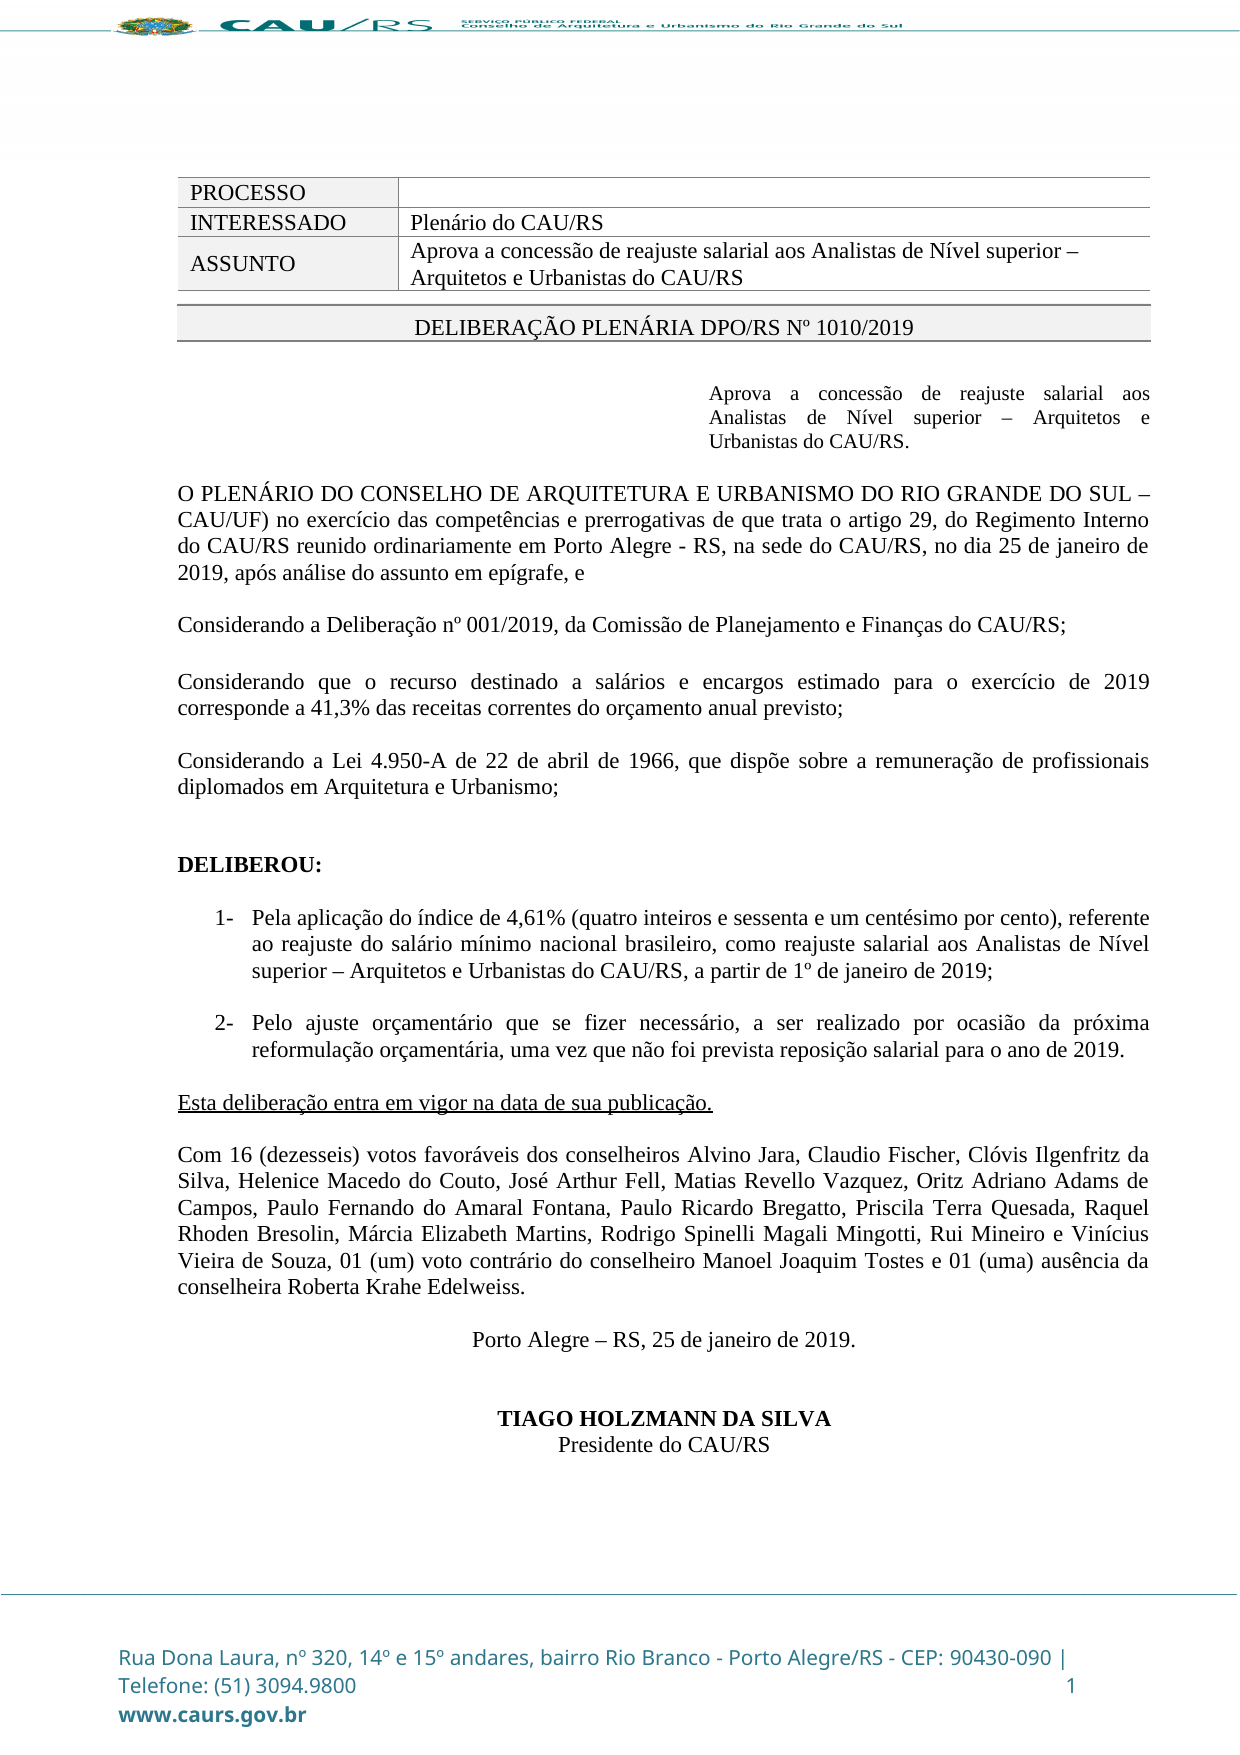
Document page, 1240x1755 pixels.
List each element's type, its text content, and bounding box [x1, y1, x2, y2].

text TIAGO HOLZMANN DA SILVA [177, 1405, 1151, 1431]
text Considerando a Deliberação nº 001/2019, da Comissão de Planejamento e Finanças do CAU/RS; [177, 611, 1151, 638]
table_cell ASSUNTO [178, 237, 398, 290]
text Com 16 (dezesseis) votos favoráveis dos conselheiros Alvino Jara, Claudio Fischer, Clóvis Ilgenfritz da Silva, Helenice Macedo do Couto, José Arthur Fell, Matias Revello Vazquez, Oritz Adriano Adams de Campos, Paulo Fernando do Amaral Fontana, Paulo Ricardo Bregatto, Priscila Terra Quesada, Raquel Rhoden Bresolin, Márcia Elizabeth Martins, Rodrigo Spinelli Magali Mingotti, Rui Mineiro e Vinícius Vieira de Souza, 01 (um) voto contrário do conselheiro Manoel Joaquim Tostes e 01 (uma) ausência da conselheira Roberta Krahe Edelweiss. [177, 1141, 1151, 1299]
text Considerando a Lei 4.950-A de 22 de abril de 1966, que dispõe sobre a remuneração de profissionais diplomados em Arquitetura e Urbanismo; [177, 747, 1151, 800]
table_cell INTERESSADO [178, 208, 398, 236]
text Presidente do CAU/RS [177, 1431, 1151, 1457]
table_header PROCESSO [178, 178, 398, 207]
table_cell Aprova a concessão de reajuste salarial aos Analistas de Nível superior – Arquitetos e Urbanistas do CAU/RS [399, 237, 1150, 290]
text DELIBERAÇÃO PLENÁRIA DPO/RS Nº 1010/2019 [177, 306, 1151, 340]
text Porto Alegre – RS, 25 de janeiro de 2019. [177, 1326, 1151, 1352]
table_header [399, 178, 1150, 207]
text DELIBEROU: [177, 851, 1151, 878]
table_cell Plenário do CAU/RS [399, 208, 1150, 236]
text Considerando que o recurso destinado a salários e encargos estimado para o exercício de 2019 corresponde a 41,3% das receitas correntes do orçamento anual previsto; [177, 668, 1151, 721]
text Esta deliberação entra em vigor na data de sua publicação. [177, 1088, 1151, 1115]
list Pela aplicação do índice de 4,61% (quatro inteiros e sessenta e um centésimo por cento), referente ao reajuste do salário mínimo nacional brasileiro, como reajuste salarial aos Analistas de Nível superior – Arquitetos e Urbanistas do CAU/RS, a partir de 1º de janeiro de 2019; [214, 904, 1151, 983]
text Aprova a concessão de reajuste salarial aos Analistas de Nível superior – Arquitetos e Urbanistas do CAU/RS. [709, 381, 1151, 453]
text O PLENÁRIO DO CONSELHO DE ARQUITETURA E URBANISMO DO RIO GRANDE DO SUL – CAU/UF) no exercício das competências e prerrogativas de que trata o artigo 29, do Regimento Interno do CAU/RS reunido ordinariamente em Porto Alegre - RS, na sede do CAU/RS, no dia 25 de janeiro de 2019, após análise do assunto em epígrafe, e [177, 480, 1151, 585]
list Pelo ajuste orçamentário que se fizer necessário, a ser realizado por ocasião da próxima reformulação orçamentária, uma vez que não foi prevista reposição salarial para o ano de 2019. [214, 1009, 1151, 1062]
